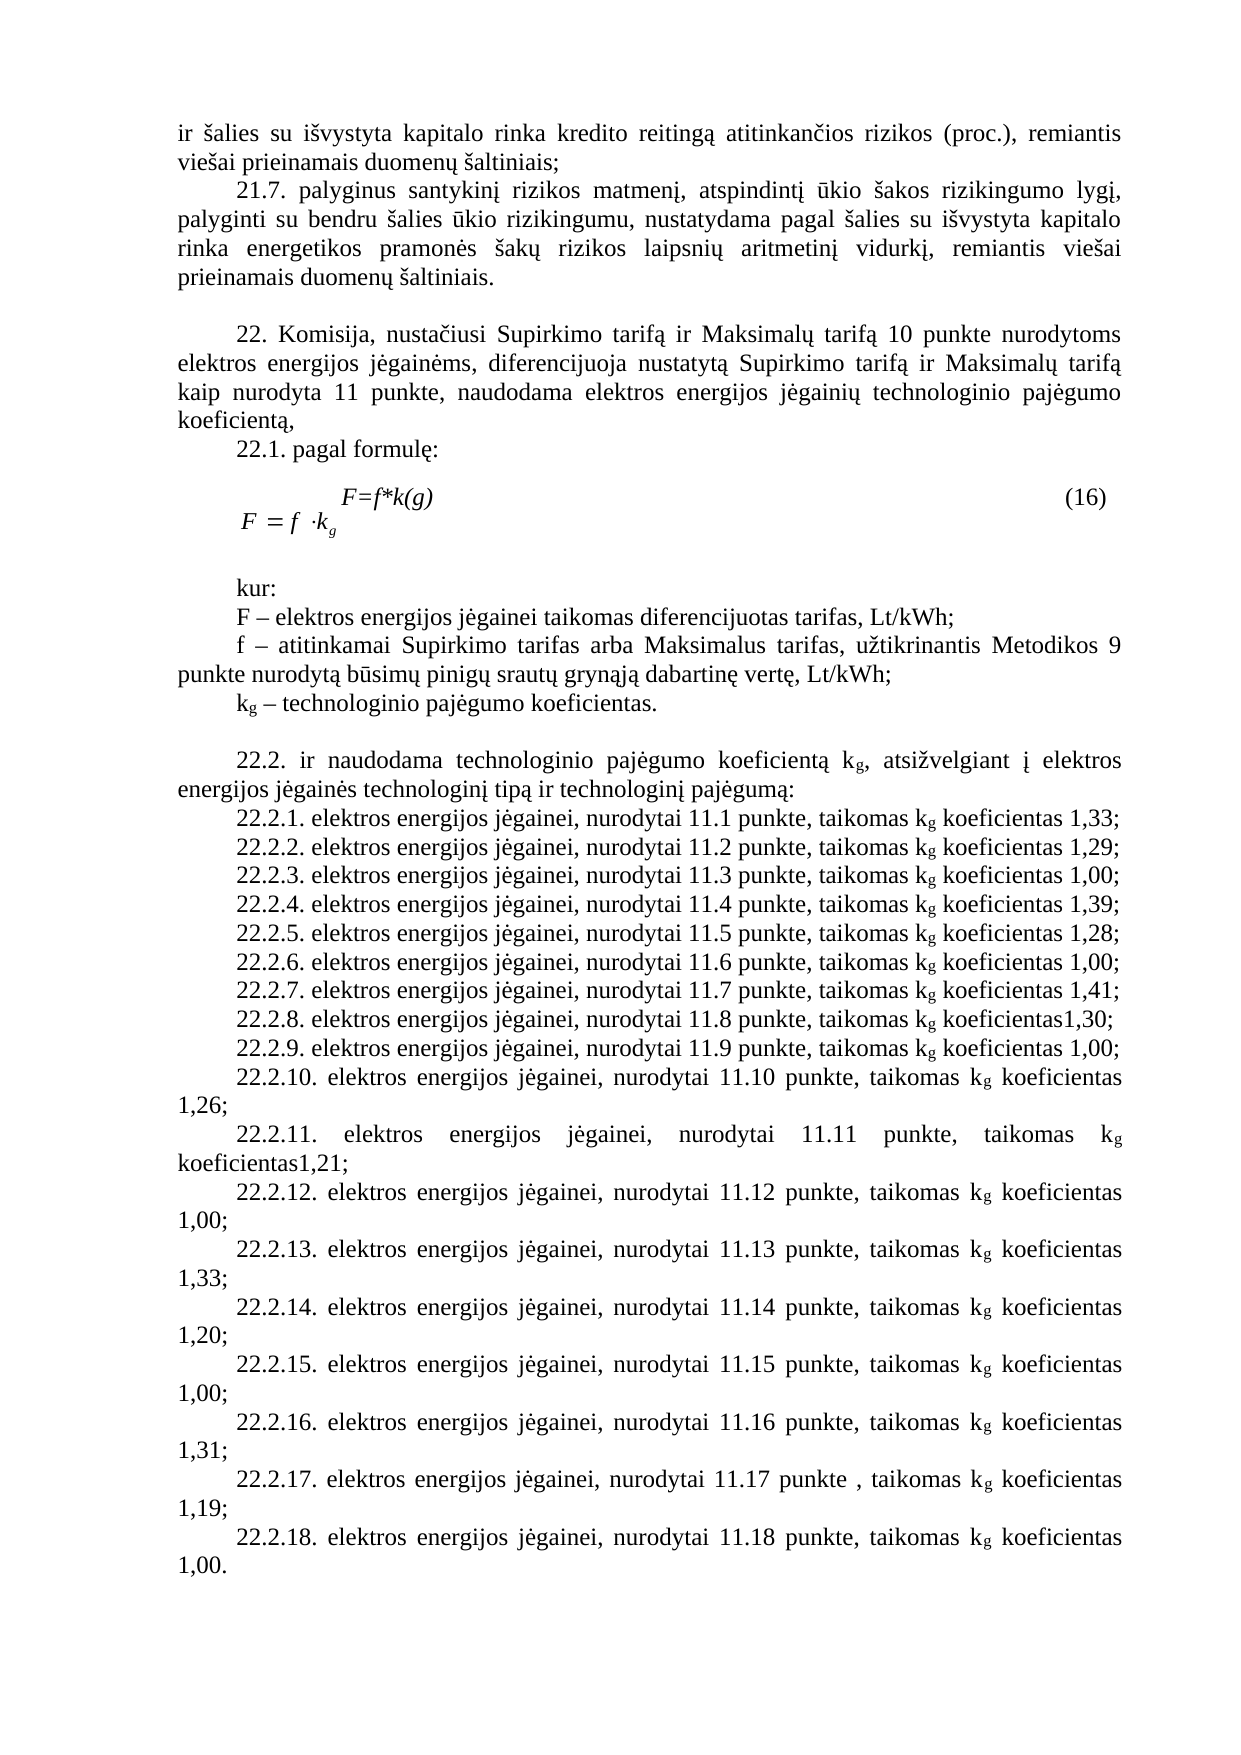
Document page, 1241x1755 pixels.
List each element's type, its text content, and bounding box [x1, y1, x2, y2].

text 22. Komisija, nustačiusi Supirkimo tarifą ir Maksimalų tarifą 10 punkte nurodytoms elektros energijos jėgainėms, diferencijuoja nustatytą Supirkimo tarifą ir Maksimalų tarifą kaip nurodyta 11 punkte, naudodama elektros energijos jėgainių technologinio pajėgumo koeficientą, [177, 319, 1122, 434]
text 22.2.5. elektros energijos jėgainei, nurodytai 11.5 punkte, taikomas kg koeficientas 1,28; [177, 918, 1122, 947]
text 22.2. ir naudodama technologinio pajėgumo koeficientą kg, atsižvelgiant į elektros energijos jėgainės technologinį tipą ir technologinį pajėgumą: [177, 745, 1122, 803]
text ir šalies su išvystyta kapitalo rinka kredito reitingą atitinkančios rizikos (proc.), remiantis viešai prieinamais duomenų šaltiniais; [177, 118, 1122, 176]
text 22.2.16. elektros energijos jėgainei, nurodytai 11.16 punkte, taikomas kg koeficientas 1,31; [177, 1407, 1122, 1464]
text 22.2.10. elektros energijos jėgainei, nurodytai 11.10 punkte, taikomas kg koeficientas 1,26; [177, 1062, 1122, 1119]
text 22.2.18. elektros energijos jėgainei, nurodytai 11.18 punkte, taikomas kg koeficientas 1,00. [177, 1522, 1122, 1579]
text 22.2.2. elektros energijos jėgainei, nurodytai 11.2 punkte, taikomas kg koeficientas 1,29; [177, 832, 1122, 860]
text 22.2.8. elektros energijos jėgainei, nurodytai 11.8 punkte, taikomas kg koeficientas1,30; [177, 1004, 1122, 1033]
text F – elektros energijos jėgainei taikomas diferencijuotas tarifas, Lt/kWh; [177, 602, 1122, 630]
text 22.2.9. elektros energijos jėgainei, nurodytai 11.9 punkte, taikomas kg koeficientas 1,00; [177, 1033, 1122, 1062]
text kur: [177, 573, 1122, 602]
text 22.2.1. elektros energijos jėgainei, nurodytai 11.1 punkte, taikomas kg koeficientas 1,33; [177, 803, 1122, 832]
text kg – technologinio pajėgumo koeficientas. [177, 688, 1122, 717]
text 22.2.15. elektros energijos jėgainei, nurodytai 11.15 punkte, taikomas kg koeficientas 1,00; [177, 1349, 1122, 1407]
text 22.2.4. elektros energijos jėgainei, nurodytai 11.4 punkte, taikomas kg koeficientas 1,39; [177, 889, 1122, 918]
text 22.2.11. elektros energijos jėgainei, nurodytai 11.11 punkte, taikomas kg koeficientas1,21; [177, 1119, 1122, 1177]
text 22.2.6. elektros energijos jėgainei, nurodytai 11.6 punkte, taikomas kg koeficientas 1,00; [177, 947, 1122, 975]
text 22.2.3. elektros energijos jėgainei, nurodytai 11.3 punkte, taikomas kg koeficientas 1,00; [177, 860, 1122, 889]
text 22.2.14. elektros energijos jėgainei, nurodytai 11.14 punkte, taikomas kg koeficientas 1,20; [177, 1292, 1122, 1349]
text 21.7. palyginus santykinį rizikos matmenį, atspindintį ūkio šakos rizikingumo lygį, palyginti su bendru šalies ūkio rizikingumu, nustatydama pagal šalies su išvystyta kapitalo rinka energetikos pramonės šakų rizikos laipsnių aritmetinį vidurkį, remiantis viešai prieinamais duomenų šaltiniais. [177, 176, 1122, 291]
text 22.2.13. elektros energijos jėgainei, nurodytai 11.13 punkte, taikomas kg koeficientas 1,33; [177, 1234, 1122, 1292]
text F=f*k(g) (16) [177, 482, 1122, 544]
text 22.2.7. elektros energijos jėgainei, nurodytai 11.7 punkte, taikomas kg koeficientas 1,41; [177, 975, 1122, 1004]
text f – atitinkamai Supirkimo tarifas arba Maksimalus tarifas, užtikrinantis Metodikos 9 punkte nurodytą būsimų pinigų srautų grynąją dabartinę vertę, Lt/kWh; [177, 630, 1122, 688]
text 22.2.17. elektros energijos jėgainei, nurodytai 11.17 punkte , taikomas kg koeficientas 1,19; [177, 1464, 1122, 1522]
text 22.2.12. elektros energijos jėgainei, nurodytai 11.12 punkte, taikomas kg koeficientas 1,00; [177, 1177, 1122, 1234]
text 22.1. pagal formulę: [177, 434, 1122, 463]
